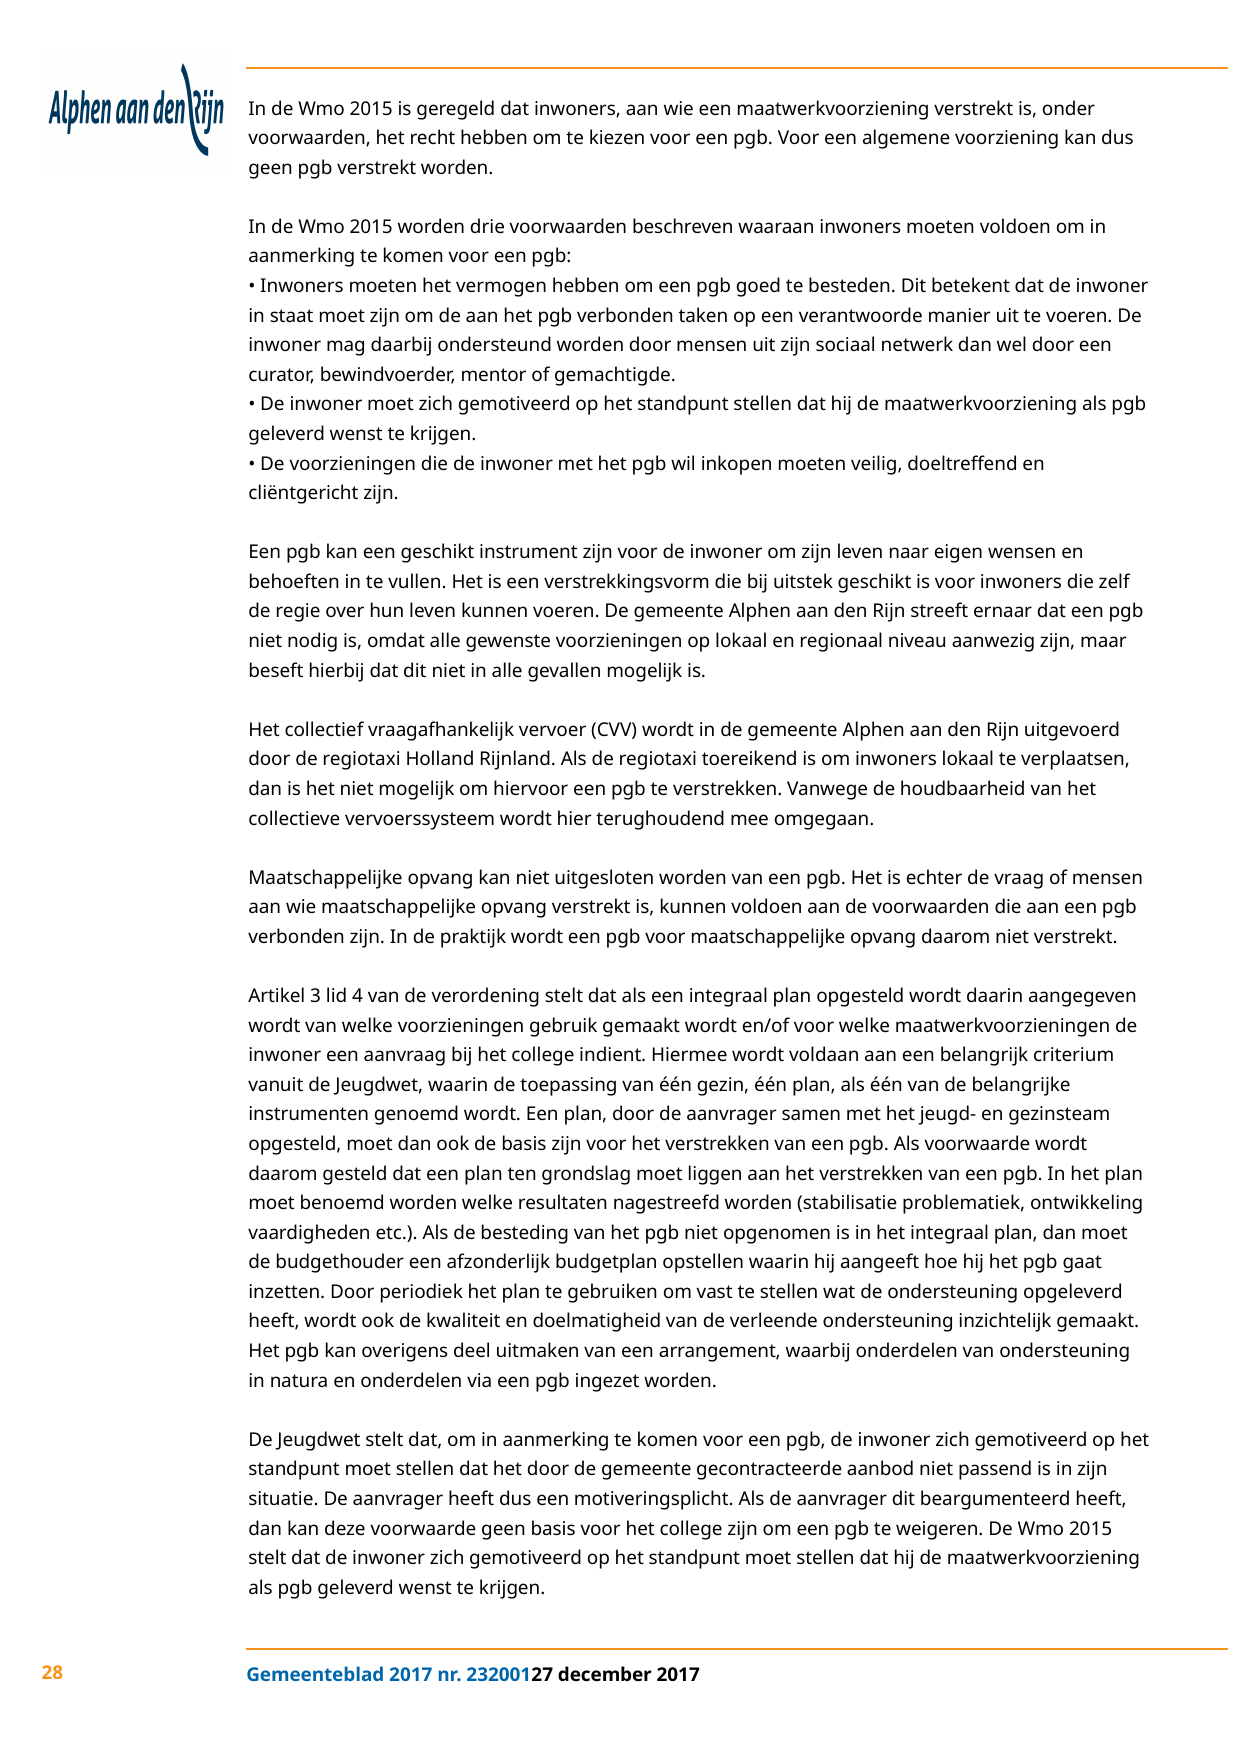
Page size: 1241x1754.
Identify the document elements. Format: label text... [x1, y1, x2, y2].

text Maatschappelijke opvang kan niet uitgesloten worden van een pgb. Het is echter de vraag of mensen aan wie maatschappelijke opvang verstrekt is, kunnen voldoen aan de voorwaarden die aan een pgb verbonden zijn. In de praktijk wordt een pgb voor maatschappelijke opvang daarom niet verstrekt. [248, 864, 1152, 949]
text Een pgb kan een geschikt instrument zijn voor de inwoner om zijn leven naar eigen wensen en behoeften in te vullen. Het is een verstrekkingsvorm die bij uitstek geschikt is voor inwoners die zelf de regie over hun leven kunnen voeren. De gemeente Alphen aan den Rijn streeft ernaar dat een pgb niet nodig is, omdat alle gewenste voorzieningen op lokaal en regionaal niveau aanwezig zijn, maar beseft hierbij dat dit niet in alle gevallen mogelijk is. [248, 538, 1152, 683]
text De Jeugdwet stelt dat, om in aanmerking te komen voor een pgb, de inwoner zich gemotiveerd op het standpunt moet stellen dat het door de gemeente gecontracteerde aanbod niet passend is in zijn situatie. De aanvrager heeft dus een motiveringsplicht. Als de aanvrager dit beargumenteerd heeft, dan kan deze voorwaarde geen basis voor het college zijn om een pgb te weigeren. De Wmo 2015 stelt dat de inwoner zich gemotiveerd op het standpunt moet stellen dat hij de maatwerkvoorziening als pgb geleverd wenst te krijgen. [248, 1426, 1152, 1600]
text Artikel 3 lid 4 van de verordening stelt dat als een integraal plan opgesteld wordt daarin aangegeven wordt van welke voorzieningen gebruik gemaakt wordt en/of voor welke maatwerkvoorzieningen de inwoner een aanvraag bij het college indient. Hiermee wordt voldaan aan een belangrijk criterium vanuit de Jeugdwet, waarin de toepassing van één gezin, één plan, als één van de belangrijke instrumenten genoemd wordt. Een plan, door de aanvrager samen met het jeugd- en gezinsteam opgesteld, moet dan ook de basis zijn voor het verstrekken van een pgb. Als voorwaarde wordt daarom gesteld dat een plan ten grondslag moet liggen aan het verstrekken van een pgb. In het plan moet benoemd worden welke resultaten nagestreefd worden (stabilisatie problematiek, ontwikkeling vaardigheden etc.). Als de besteding van het pgb niet opgenomen is in het integraal plan, dan moet de budgethouder een afzonderlijk budgetplan opstellen waarin hij aangeeft hoe hij het pgb gaat inzetten. Door periodiek het plan te gebruiken om vast te stellen wat de ondersteuning opgeleverd heeft, wordt ook de kwaliteit en doelmatigheid van de verleende ondersteuning inzichtelijk gemaakt. Het pgb kan overigens deel uitmaken van een arrangement, waarbij onderdelen van ondersteuning in natura en onderdelen via een pgb ingezet worden. [248, 982, 1152, 1393]
text Het collectief vraagafhankelijk vervoer (CVV) wordt in de gemeente Alphen aan den Rijn uitgevoerd door de regiotaxi Holland Rijnland. Als de regiotaxi toereikend is om inwoners lokaal te verplaatsen, dan is het niet mogelijk om hiervoor een pgb te verstrekken. Vanwege de houdbaarheid van het collectieve vervoerssysteem wordt hier terughoudend mee omgegaan. [248, 716, 1152, 831]
text • Inwoners moeten het vermogen hebben om een pgb goed te besteden. Dit betekent dat de inwoner in staat moet zijn om de aan het pgb verbonden taken op een verantwoorde manier uit te voeren. De inwoner mag daarbij ondersteund worden door mensen uit zijn sociaal netwerk dan wel door een curator, bewindvoerder, mentor of gemachtigde. [248, 272, 1152, 387]
picture [41, 47, 231, 172]
text • De inwoner moet zich gemotiveerd op het standpunt stellen dat hij de maatwerkvoorziening als pgb geleverd wenst te krijgen. [248, 391, 1152, 446]
text In de Wmo 2015 worden drie voorwaarden beschreven waaraan inwoners moeten voldoen om in aanmerking te komen voor een pgb: [248, 213, 1152, 268]
text • De voorzieningen die de inwoner met het pgb wil inkopen moeten veilig, doeltreffend en cliëntgericht zijn. [248, 450, 1152, 505]
text In de Wmo 2015 is geregeld dat inwoners, aan wie een maatwerkvoorziening verstrekt is, onder voorwaarden, het recht hebben om te kiezen voor een pgb. Voor een algemene voorziening kan dus geen pgb verstrekt worden. [248, 95, 1152, 180]
